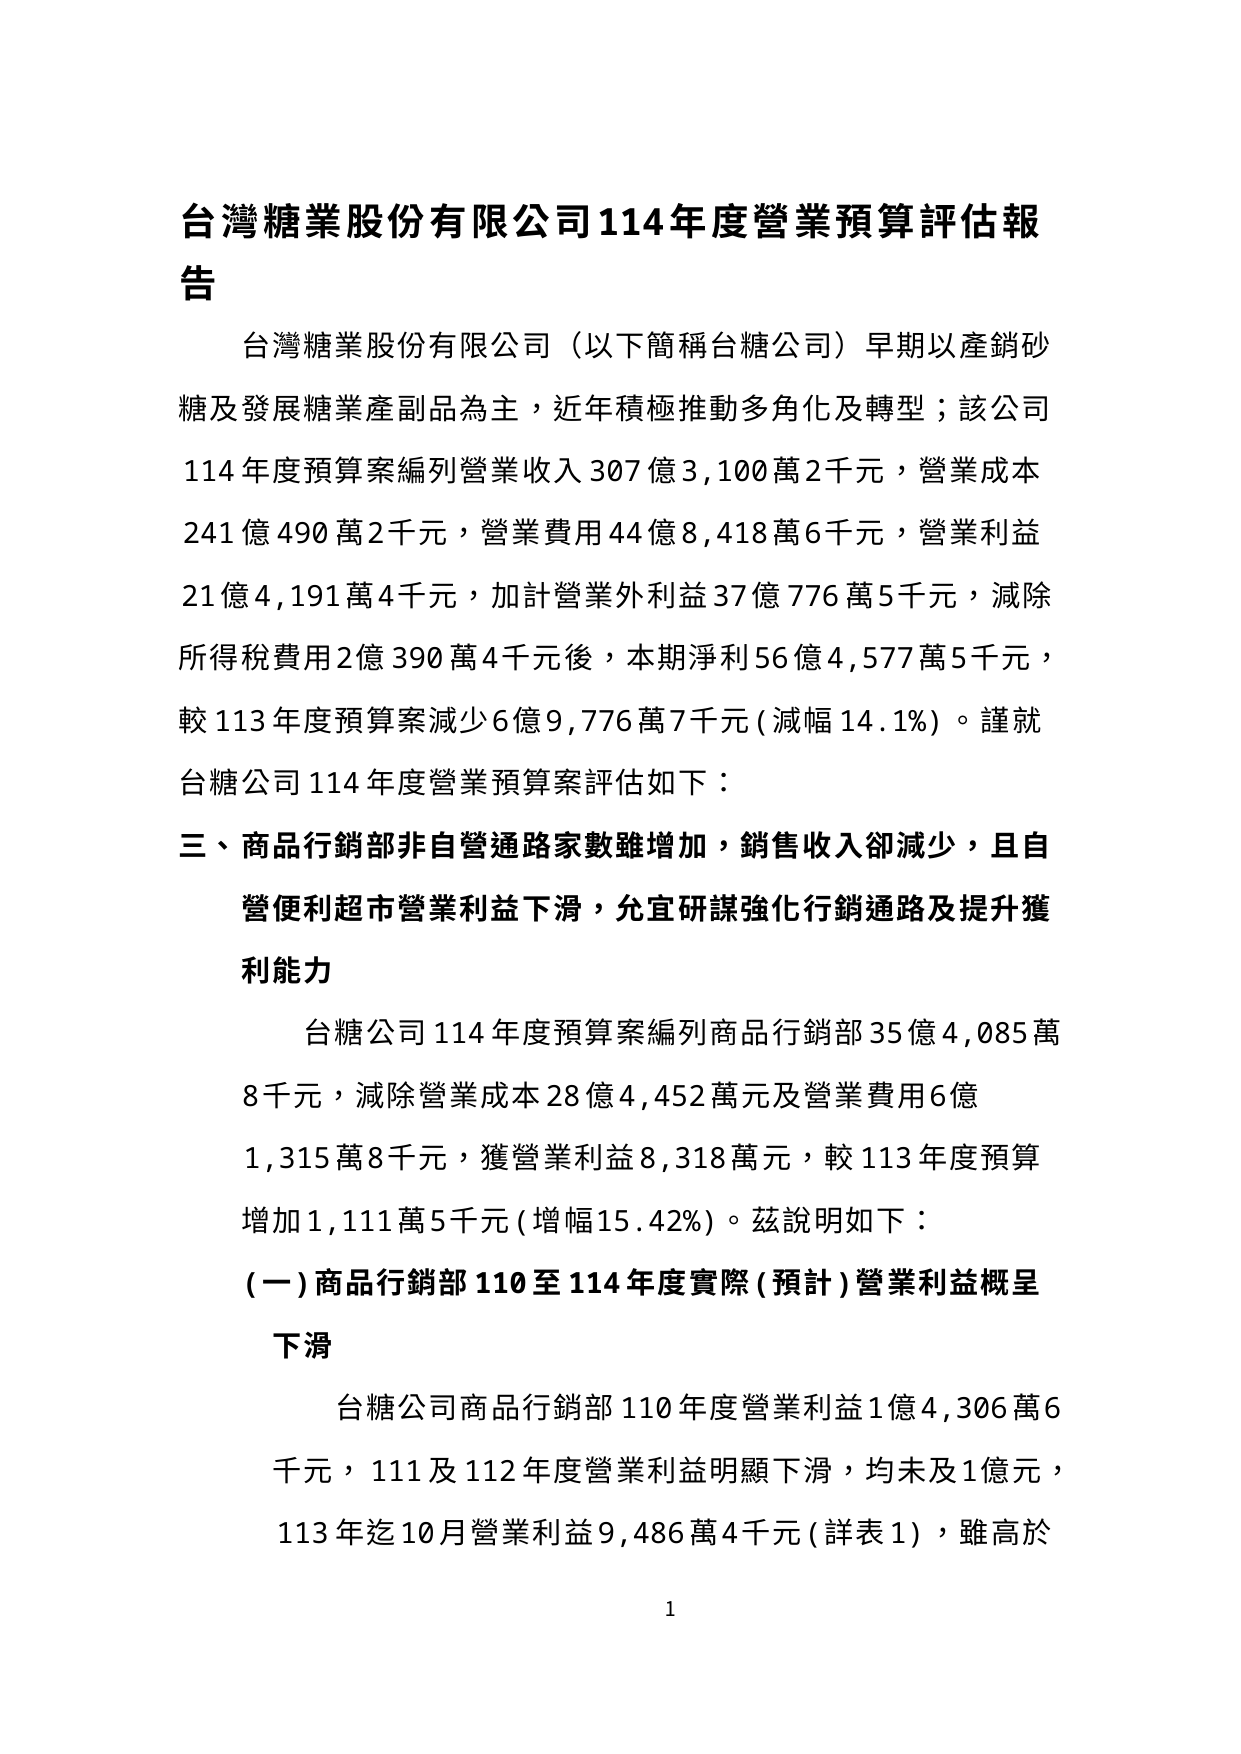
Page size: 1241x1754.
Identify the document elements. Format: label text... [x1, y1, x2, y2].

text 台糖公司114年度預算案編列商品行銷部35億4,085萬8千元，減除營業成本28億4,452萬元及營業費用6億1,315萬8千元，獲營業利益8,318萬元，較113年度預算增加1,111萬5千元(增幅15.42%)。茲說明如下： [236, 990, 1063, 1240]
text 台灣糖業股份有限公司（以下簡稱台糖公司）早期以產銷砂糖及發展糖業產副品為主，近年積極推動多角化及轉型；該公司114年度預算案編列營業收入307億3,100萬2千元，營業成本241億490萬2千元，營業費用44億8,418萬6千元，營業利益21億4,191萬4千元，加計營業外利益37億776萬5千元，減除所得稅費用2億390萬4千元後，本期淨利56億4,577萬5千元，較113年度預算案減少6億9,776萬7千元(減幅14.1%)。謹就台糖公司114年度營業預算案評估如下： [177, 302, 1063, 802]
text (一)商品行銷部110至114年度實際(預計)營業利益概呈下滑 [236, 1240, 1063, 1365]
text 台灣糖業股份有限公司114年度營業預算評估報告 [177, 177, 1063, 302]
text 三、商品行銷部非自營通路家數雖增加，銷售收入卻減少，且自營便利超市營業利益下滑，允宜研謀強化行銷通路及提升獲利能力 [177, 802, 1063, 990]
text 台糖公司商品行銷部110年度營業利益1億4,306萬6千元，111及112年度營業利益明顯下滑，均未及1億元，113年迄10月營業利益9,486萬4千元(詳表1)，雖高於113年度預算案數，惟與110年度相較仍有落差，且114年度預計營業利益仍未及1億元。據該公司說明略以，主要係Covid-19疫情趨緩後，防疫酒精銷售量回歸正常，致營業利益衰退。 [266, 1365, 1063, 1552]
